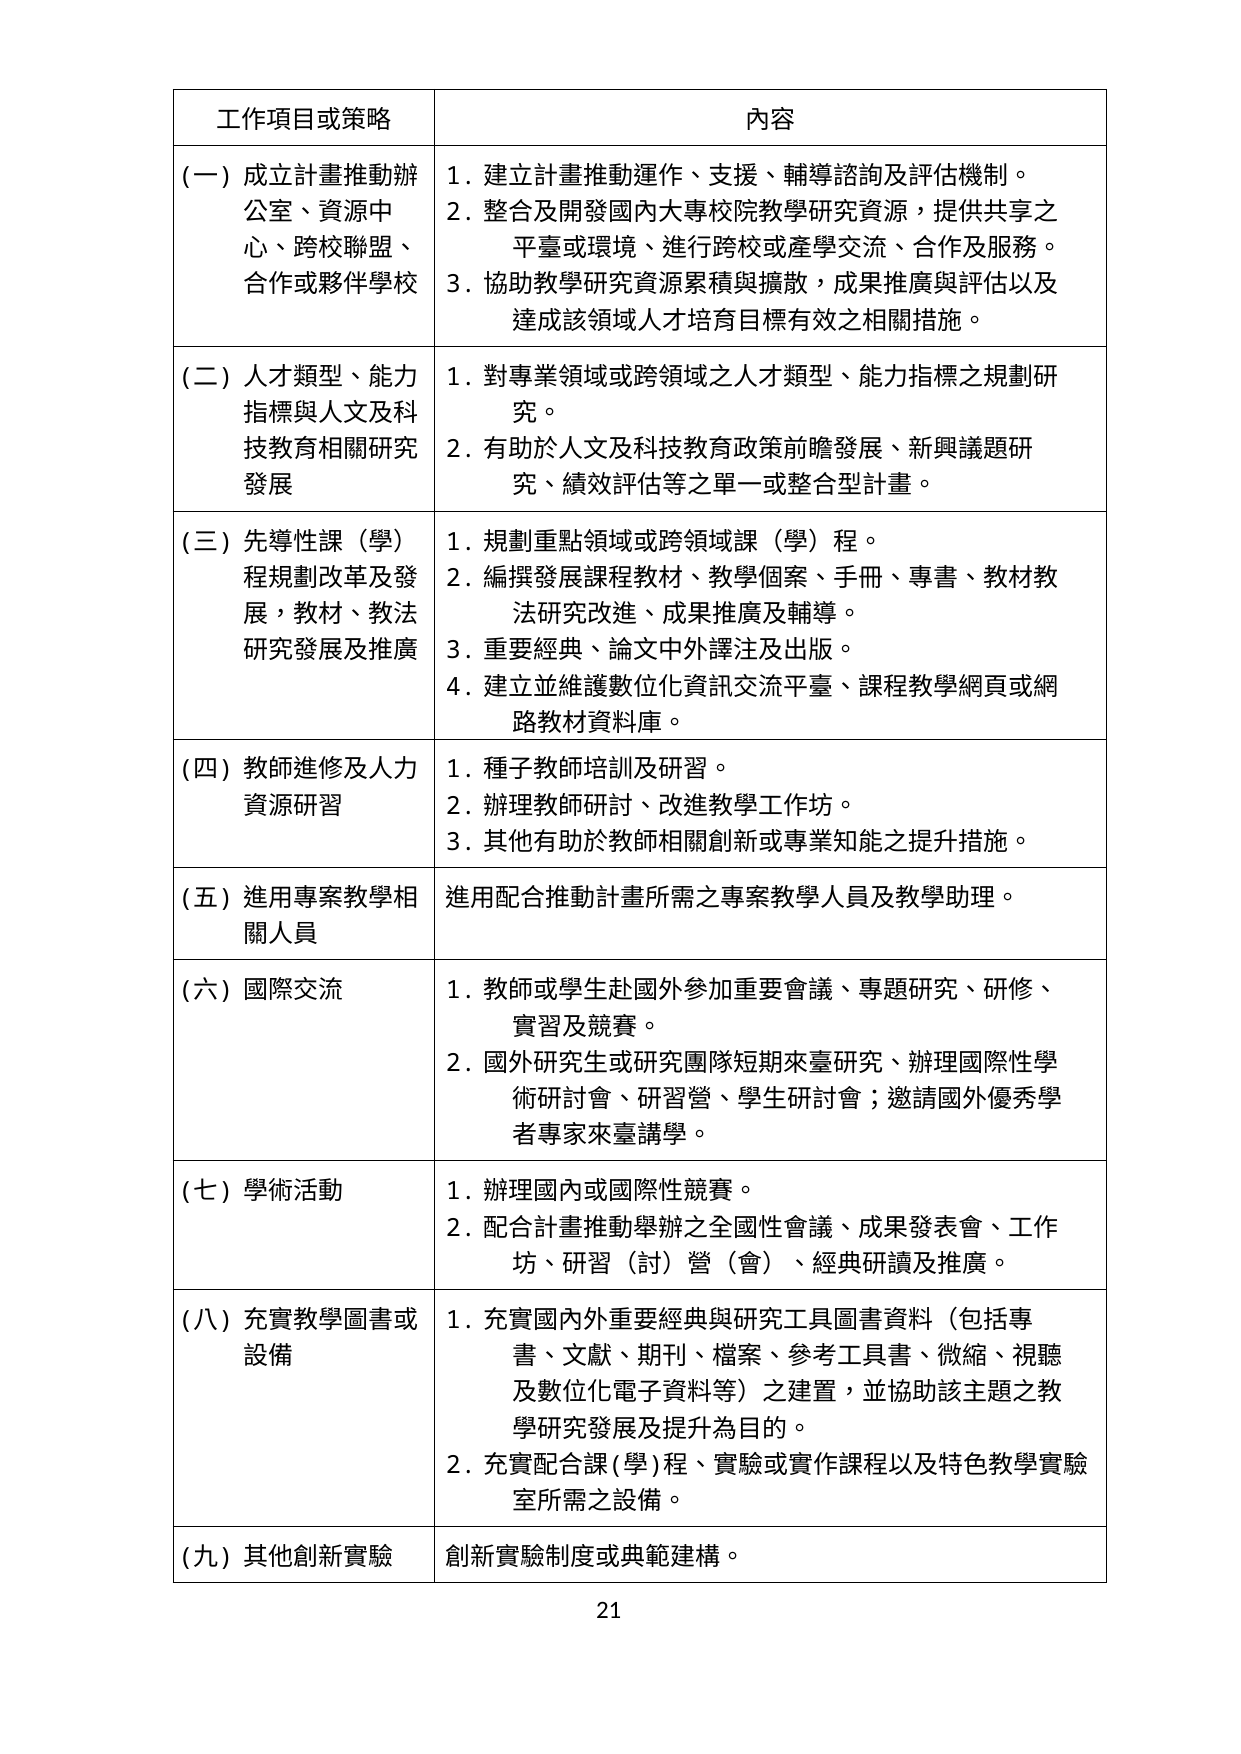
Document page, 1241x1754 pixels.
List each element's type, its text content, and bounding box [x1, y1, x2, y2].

table_cell (三) [174, 512, 245, 738]
table_header 工作項目或策略 [174, 90, 434, 145]
table_cell 創新實驗制度或典範建構。 [435, 1527, 1106, 1582]
table_cell 教師進修及人力資源研習 [245, 740, 434, 867]
table_cell 種子教師培訓及研習。 辦理教師研討、改進教學工作坊。 其他有助於教師相關創新或專業知能之提升措施。 [435, 740, 1106, 867]
table_cell (八) [174, 1290, 245, 1526]
table_cell 成立計畫推動辦公室、資源中心、跨校聯盟、合作或夥伴學校 [245, 146, 434, 346]
table_cell (四) [174, 740, 245, 867]
table_cell 教師或學生赴國外參加重要會議、專題研究、研修、實習及競賽。 國外研究生或研究團隊短期來臺研究、辦理國際性學術研討會、研習營、學生研討會；邀請國外優秀學者專家來臺講學。 [435, 960, 1106, 1160]
table_cell 充實國內外重要經典與研究工具圖書資料（包括專書、文獻、期刊、檔案、參考工具書、微縮、視聽及數位化電子資料等）之建置，並協助該主題之教學研究發展及提升為目的。 充實配合課(學)程、實驗或實作課程以及特色教學實驗室所需之設備。 [435, 1290, 1106, 1526]
table_cell 建立計畫推動運作、支援、輔導諮詢及評估機制。 整合及開發國內大專校院教學研究資源，提供共享之平臺或環境、進行跨校或產學交流、合作及服務。 協助教學研究資源累積與擴散，成果推廣與評估以及達成該領域人才培育目標有效之相關措施。 [435, 146, 1106, 346]
table_cell 進用配合推動計畫所需之專案教學人員及教學助理。 [435, 868, 1106, 959]
table_cell 國際交流 [245, 960, 434, 1160]
table_cell 人才類型、能力指標與人文及科技教育相關研究發展 [245, 347, 434, 511]
table_cell (九) [174, 1527, 245, 1582]
table_cell (一) [174, 146, 245, 346]
table_cell (七) [174, 1161, 245, 1289]
table_cell 學術活動 [245, 1161, 434, 1289]
table_cell (六) [174, 960, 245, 1160]
table_cell 對專業領域或跨領域之人才類型、能力指標之規劃研究。 有助於人文及科技教育政策前瞻發展、新興議題研究、績效評估等之單一或整合型計畫。 [435, 347, 1106, 511]
table_cell (二) [174, 347, 245, 511]
table_cell 先導性課（學）程規劃改革及發展，教材、教法研究發展及推廣 [245, 512, 434, 738]
table_cell 辦理國內或國際性競賽。 配合計畫推動舉辦之全國性會議、成果發表會、工作坊、研習（討）營（會）、經典研讀及推廣。 [435, 1161, 1106, 1289]
table_header 內容 [435, 90, 1106, 145]
table_cell 其他創新實驗 [245, 1527, 434, 1582]
table_cell 進用專案教學相關人員 [245, 868, 434, 959]
table_cell 充實教學圖書或設備 [245, 1290, 434, 1526]
table_cell 規劃重點領域或跨領域課（學）程。 編撰發展課程教材、教學個案、手冊、專書、教材教法研究改進、成果推廣及輔導。 重要經典、論文中外譯注及出版。 建立並維護數位化資訊交流平臺、課程教學網頁或網路教材資料庫。 [435, 512, 1106, 738]
table_cell (五) [174, 868, 245, 959]
